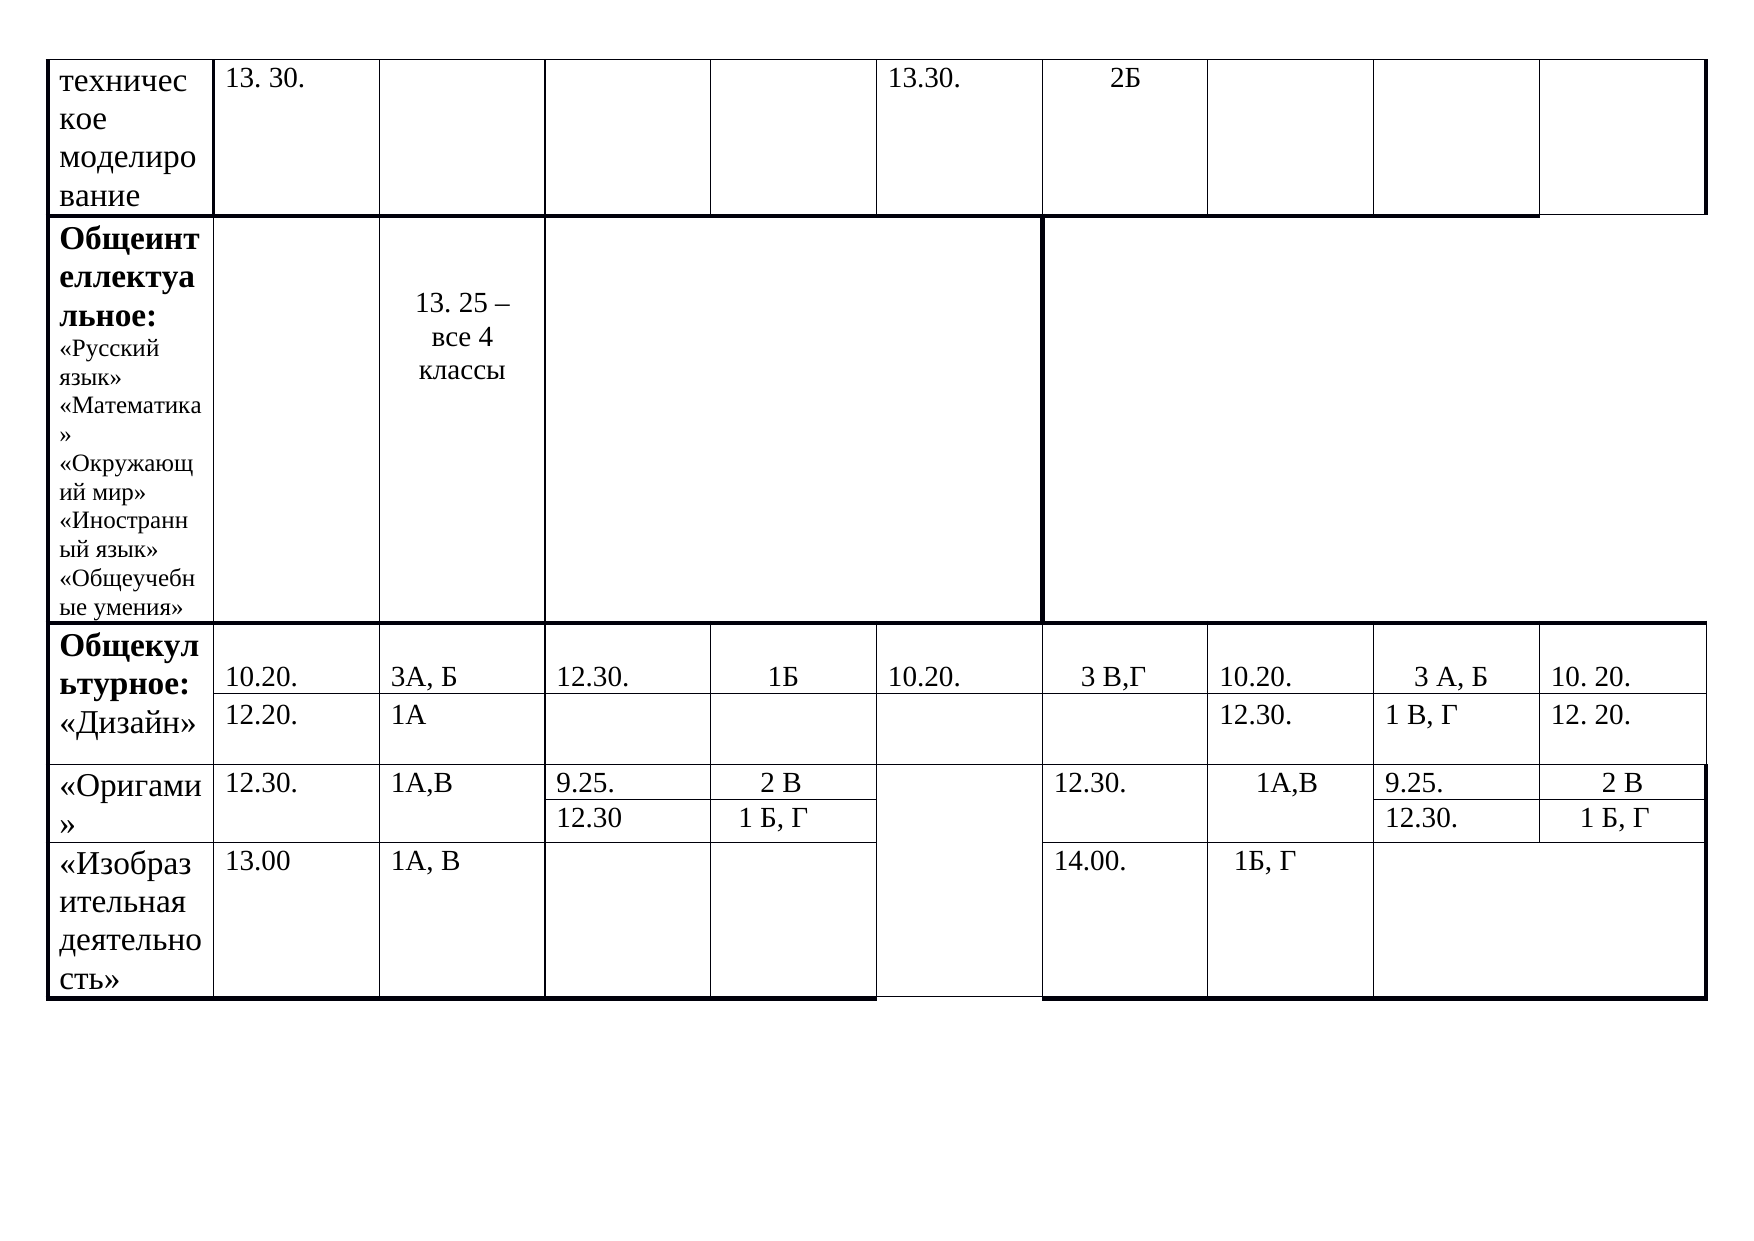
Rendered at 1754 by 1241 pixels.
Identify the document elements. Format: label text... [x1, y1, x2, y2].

table_cell [1208, 60, 1373, 213]
table_cell 12.30. [546, 625, 710, 692]
table_cell 10.20. [214, 625, 379, 692]
table_cell 1А,В [380, 765, 544, 842]
table_cell 12.30. [1374, 800, 1539, 842]
table_cell [877, 694, 1042, 764]
table_cell 10.20. [1208, 625, 1373, 692]
table_cell 3 В,Г [1043, 625, 1207, 692]
table_cell 12.20. [214, 694, 379, 764]
table_cell 12.30. [1208, 694, 1373, 764]
table_cell [1043, 694, 1207, 764]
table_cell [877, 765, 1042, 996]
table_cell [546, 218, 1040, 621]
table_cell 1А,В [1208, 765, 1373, 842]
table_cell 9.25. [1374, 765, 1539, 799]
table_cell 3 А, Б [1374, 625, 1539, 692]
table_cell Общеинтеллектуальное: «Русский язык» «Математика» «Окружающий мир» «Иностранный язык» «Общеучебные умения» [50, 218, 213, 621]
table_cell 2 В [711, 765, 876, 799]
table_cell [546, 843, 710, 996]
table_cell 1 Б, Г [711, 800, 876, 842]
table_cell 13. 30. [215, 60, 379, 213]
table_cell 14.00. [1043, 843, 1207, 996]
table_cell 1А [380, 694, 544, 764]
table_cell «Изобразительная деятельность» [50, 843, 213, 996]
table_cell 3А, Б [380, 625, 544, 692]
table_cell 12.30 [546, 800, 710, 842]
table_cell 12. 20. [1540, 694, 1706, 764]
table_cell [546, 60, 710, 213]
table_cell 9.25. [546, 765, 710, 799]
table_cell 1 В, Г [1374, 694, 1539, 764]
table_cell техническое моделирование [50, 60, 212, 213]
table_cell [546, 694, 710, 764]
table_cell 1 Б, Г [1540, 800, 1704, 842]
table_cell 10.20. [877, 625, 1042, 692]
table_cell «Оригами» [50, 765, 213, 842]
table_cell 2 В [1540, 765, 1704, 799]
table_cell 13.30. [877, 60, 1042, 213]
table_cell [1374, 60, 1539, 213]
table_cell 1Б, Г [1208, 843, 1373, 996]
table_cell 1А, В [380, 843, 544, 996]
table_cell [1374, 843, 1704, 996]
table_cell [711, 843, 876, 996]
table_cell 13. 25 – все 4 классы [380, 218, 544, 621]
table_cell 13.00 [214, 843, 379, 996]
table_cell Общекультурное: «Дизайн» [50, 625, 213, 764]
table_cell [711, 694, 876, 764]
table_cell 10. 20. [1540, 625, 1706, 692]
table_cell [1540, 60, 1704, 213]
table_cell 1Б [711, 625, 876, 692]
table_cell [214, 218, 379, 621]
table_cell 2Б [1043, 60, 1207, 213]
table_cell 12.30. [214, 765, 379, 842]
table_cell [380, 60, 544, 213]
table_cell 12.30. [1043, 765, 1207, 842]
table_cell [711, 60, 876, 213]
